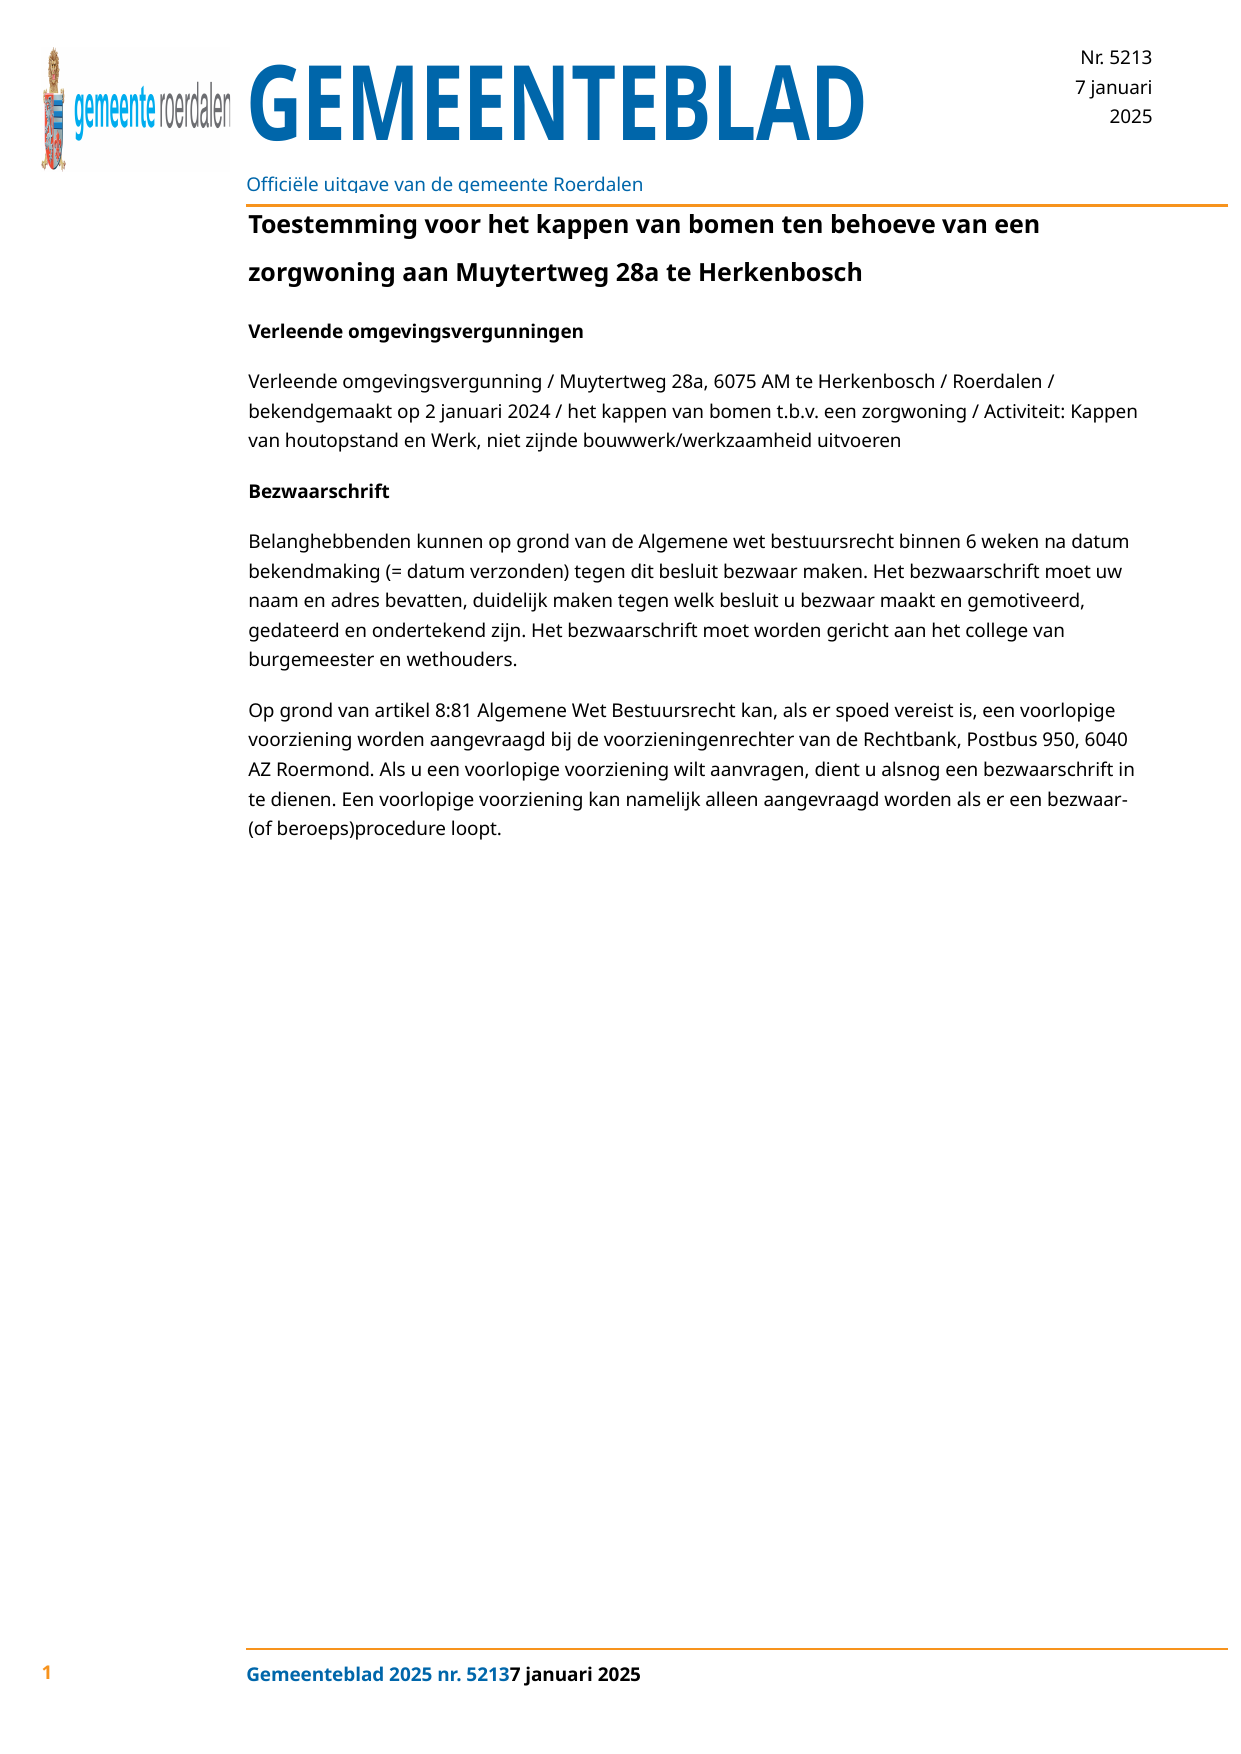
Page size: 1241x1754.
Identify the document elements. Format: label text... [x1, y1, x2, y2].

text Belanghebbenden kunnen op grond van de Algemene wet bestuursrecht binnen 6 weken na datum bekendmaking (= datum verzonden) tegen dit besluit bezwaar maken. Het bezwaarschrift moet uw naam en adres bevatten, duidelijk maken tegen welk besluit u bezwaar maakt en gemotiveerd, gedateerd en ondertekend zijn. Het bezwaarschrift moet worden gericht aan het college van burgemeester en wethouders. [248, 528, 1152, 672]
picture [41, 47, 231, 172]
text Toestemming voor het kappen van bomen ten behoeve van een zorgwoning aan Muytertweg 28a te Herkenbosch [248, 207, 1152, 288]
text Op grond van artikel 8:81 Algemene Wet Bestuursrecht kan, als er spoed vereist is, een voorlopige voorziening worden aangevraagd bij de voorzieningenrechter van de Rechtbank, Postbus 950, 6040 AZ Roermond. Als u een voorlopige voorziening wilt aanvragen, dient u alsnog een bezwaarschrift in te dienen. Een voorlopige voorziening kan namelijk alleen aangevraagd worden als er een bezwaar- (of beroeps)procedure loopt. [248, 697, 1152, 841]
text Bezwaarschrift [248, 478, 1152, 504]
text Verleende omgevingsvergunning / Muytertweg 28a, 6075 AM te Herkenbosch / Roerdalen / bekendgemaakt op 2 januari 2024 / het kappen van bomen t.b.v. een zorgwoning / Activiteit: Kappen van houtopstand en Werk, niet zijnde bouwwerk/werkzaamheid uitvoeren [248, 368, 1152, 453]
text Verleende omgevingsvergunningen [248, 318, 1152, 344]
